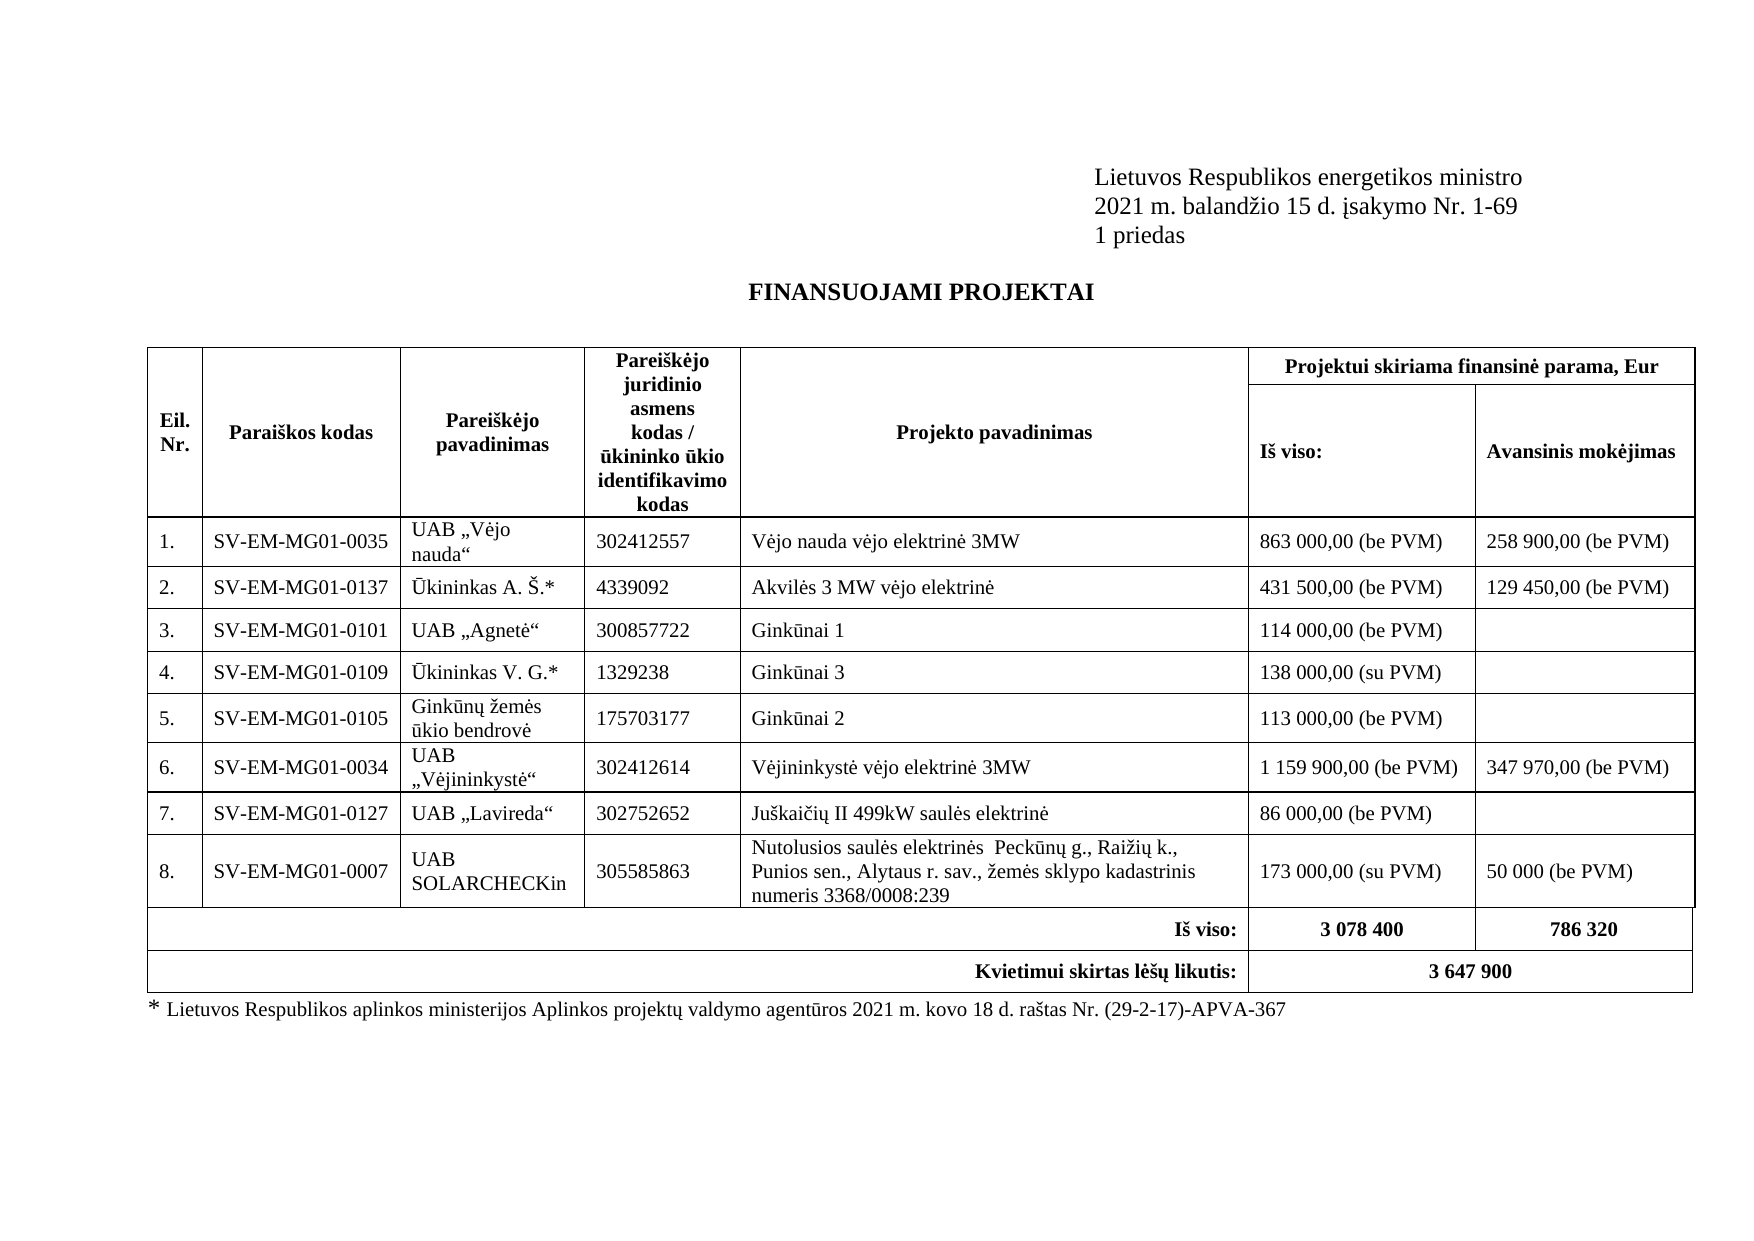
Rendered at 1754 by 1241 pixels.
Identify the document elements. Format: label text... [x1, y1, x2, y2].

table_cell [1476, 609, 1694, 651]
table_cell [1476, 652, 1694, 693]
table_cell 50 000 (be PVM) [1476, 835, 1694, 907]
table_cell 4339092 [585, 567, 740, 608]
table_cell UAB „Agnetė“ [401, 609, 584, 651]
table_cell 129 450,00 (be PVM) [1476, 567, 1694, 608]
table_cell Nutolusios saulės elektrinės Peckūnų g., Raižių k., Punios sen., Alytaus r. sav., žemės sklypo kadastrinis numeris 3368/0008:239 [741, 835, 1248, 907]
table_cell 3 078 400 [1249, 908, 1475, 949]
table_cell 305585863 [585, 835, 740, 907]
table_cell SV-EM-MG01-0034 [203, 743, 400, 791]
table_cell 175703177 [585, 694, 740, 742]
table_cell 2. [148, 567, 202, 608]
table_cell 302412557 [585, 518, 740, 566]
table_cell Avansinis mokėjimas [1476, 385, 1694, 516]
table_cell SV-EM-MG01-0007 [203, 835, 400, 907]
table_cell SV-EM-MG01-0105 [203, 694, 400, 742]
table_cell 347 970,00 (be PVM) [1476, 743, 1694, 791]
table_header Eil. Nr. [148, 348, 202, 516]
table_cell Ginkūnų žemės ūkio bendrovė [401, 694, 584, 742]
text 2021 m. balandžio 15 d. įsakymo Nr. 1-69 [1094, 191, 1695, 220]
table_cell Vėjininkystė vėjo elektrinė 3MW [741, 743, 1248, 791]
table_cell UAB SOLARCHECKin [401, 835, 584, 907]
table_cell UAB „Vėjininkystė“ [401, 743, 584, 791]
table_cell 4. [148, 652, 202, 693]
table_cell Iš viso: [148, 908, 1248, 949]
table_cell [1476, 694, 1694, 742]
table_header Projektui skiriama finansinė parama, Eur [1249, 348, 1694, 384]
table_cell 1329238 [585, 652, 740, 693]
table_cell 86 000,00 (be PVM) [1249, 793, 1475, 834]
table_cell Ginkūnai 2 [741, 694, 1248, 742]
table_cell 3. [148, 609, 202, 651]
table_header Projekto pavadinimas [741, 348, 1248, 516]
table_cell SV-EM-MG01-0101 [203, 609, 400, 651]
table_cell 5. [148, 694, 202, 742]
table_cell 1 159 900,00 (be PVM) [1249, 743, 1475, 791]
table_cell 786 320 [1476, 908, 1692, 949]
table_cell Ginkūnai 1 [741, 609, 1248, 651]
table_cell 113 000,00 (be PVM) [1249, 694, 1475, 742]
table_cell 1. [148, 518, 202, 566]
table_cell 863 000,00 (be PVM) [1249, 518, 1475, 566]
table_cell Ūkininkas A. Š.* [401, 567, 584, 608]
text FINANSUOJAMI PROJEKTAI [148, 277, 1695, 306]
table_cell Ginkūnai 3 [741, 652, 1248, 693]
table_cell SV-EM-MG01-0109 [203, 652, 400, 693]
table_cell UAB „Vėjo nauda“ [401, 518, 584, 566]
table_cell SV-EM-MG01-0035 [203, 518, 400, 566]
table_cell Iš viso: [1249, 385, 1475, 516]
table_cell UAB „Lavireda“ [401, 793, 584, 834]
table_cell 3 647 900 [1249, 951, 1692, 992]
table_cell 6. [148, 743, 202, 791]
table_cell 173 000,00 (su PVM) [1249, 835, 1475, 907]
table_header Pareiškėjo pavadinimas [401, 348, 584, 516]
table_cell 138 000,00 (su PVM) [1249, 652, 1475, 693]
table_cell [1476, 793, 1694, 834]
text * Lietuvos Respublikos aplinkos ministerijos Aplinkos projektų valdymo agentūros 2021 m. kovo 18 d. raštas Nr. (29-2-17)-APVA-367 [148, 993, 1695, 1022]
table_cell Kvietimui skirtas lėšų likutis: [148, 951, 1248, 992]
text Lietuvos Respublikos energetikos ministro [1094, 162, 1695, 191]
table_cell Akvilės 3 MW vėjo elektrinė [741, 567, 1248, 608]
table_cell SV-EM-MG01-0137 [203, 567, 400, 608]
table_cell 300857722 [585, 609, 740, 651]
table_cell 258 900,00 (be PVM) [1476, 518, 1694, 566]
table_cell 7. [148, 793, 202, 834]
table_cell Ūkininkas V. G.* [401, 652, 584, 693]
table_cell 8. [148, 835, 202, 907]
table_cell 302412614 [585, 743, 740, 791]
table_cell 431 500,00 (be PVM) [1249, 567, 1475, 608]
table_cell Juškaičių II 499kW saulės elektrinė [741, 793, 1248, 834]
table_header Pareiškėjo juridinio asmens kodas / ūkininko ūkio identifikavimo kodas [585, 348, 740, 516]
table_cell SV-EM-MG01-0127 [203, 793, 400, 834]
text 1 priedas [1094, 220, 1695, 249]
table_cell 302752652 [585, 793, 740, 834]
table_cell Vėjo nauda vėjo elektrinė 3MW [741, 518, 1248, 566]
table_header Paraiškos kodas [203, 348, 400, 516]
table_cell 114 000,00 (be PVM) [1249, 609, 1475, 651]
